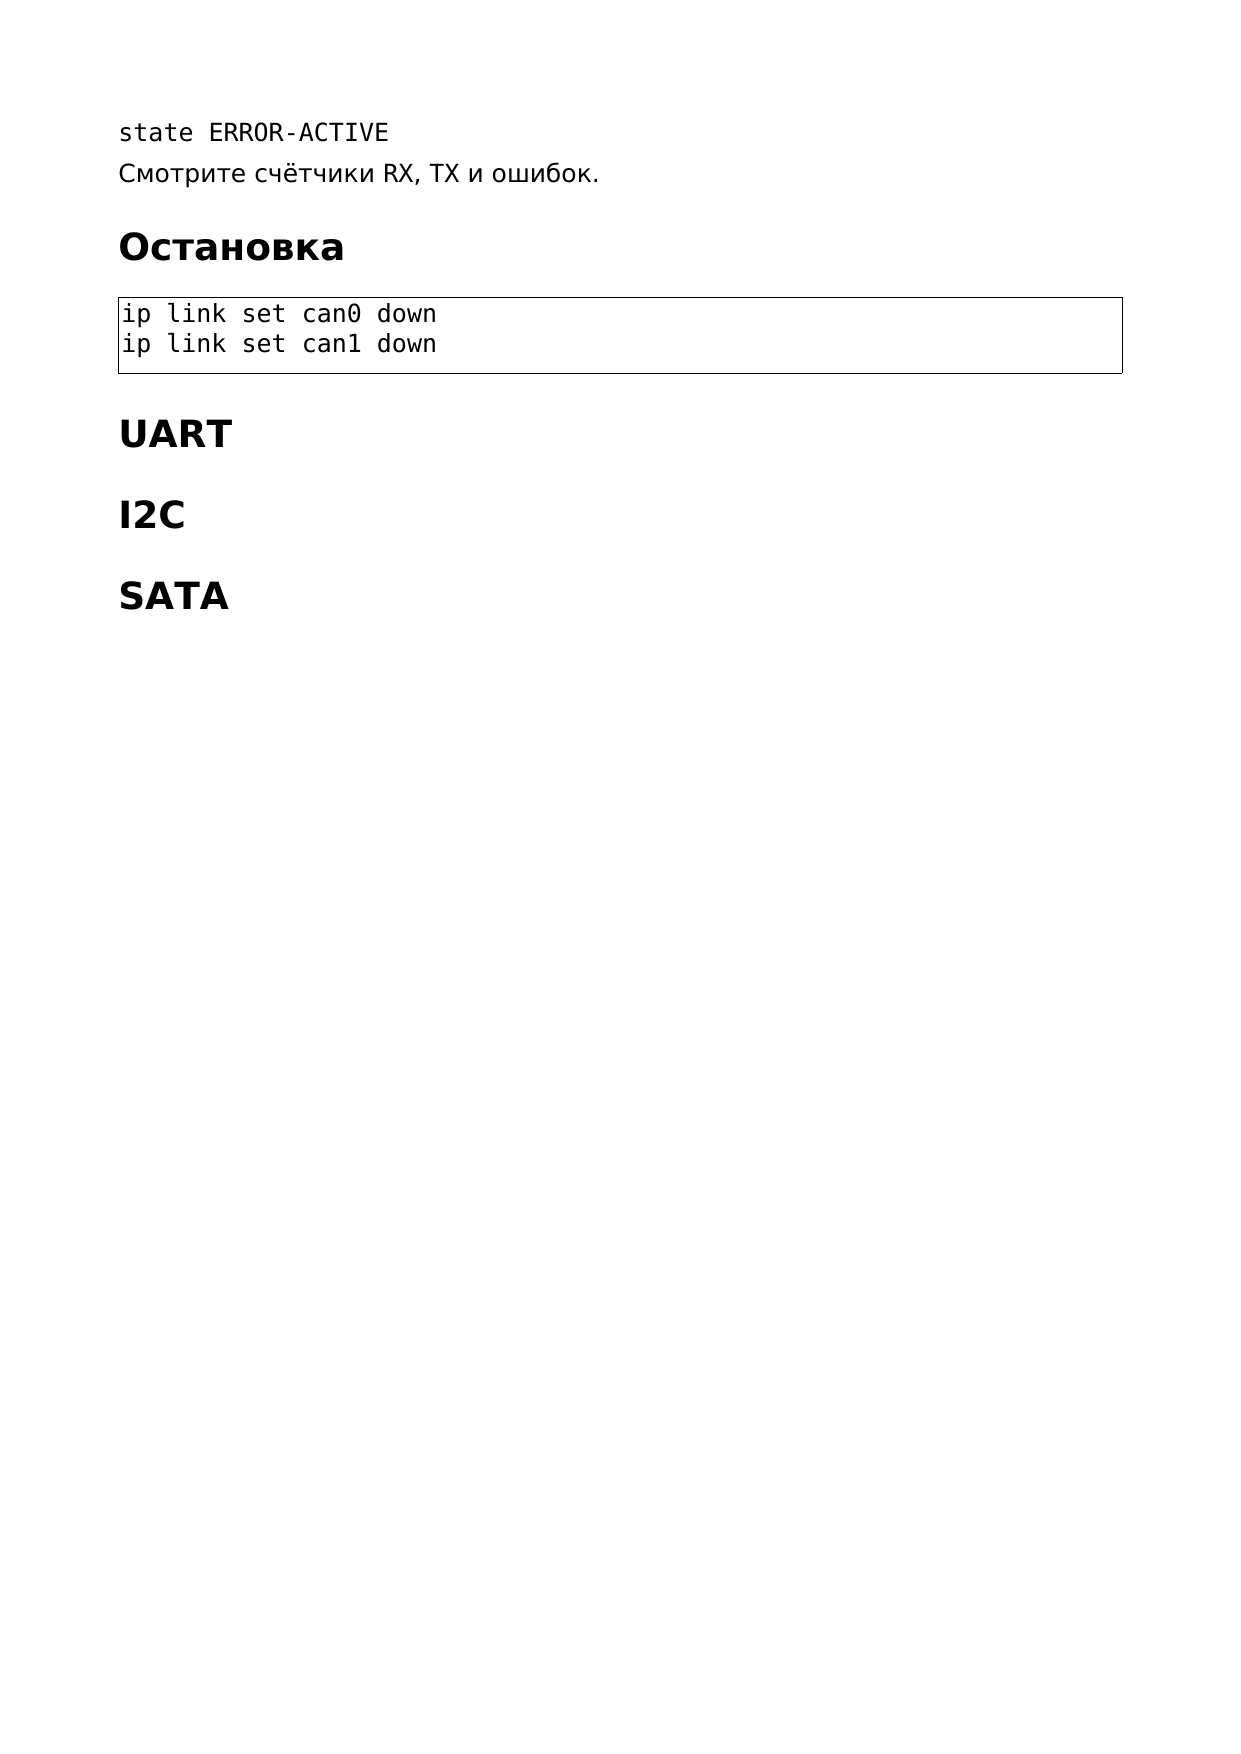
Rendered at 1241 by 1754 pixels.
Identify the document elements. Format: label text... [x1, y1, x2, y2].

table_header ip link set can0 down ip link set can1 down [119, 298, 1122, 373]
subtitle I2C [118, 494, 1122, 537]
text state ERROR-ACTIVE [118, 118, 1122, 147]
subtitle SATA [118, 575, 1122, 618]
subtitle UART [118, 413, 1122, 456]
subtitle Остановка [118, 226, 1122, 269]
text Смотрите счётчики RX, TX и ошибок. [118, 159, 1122, 188]
